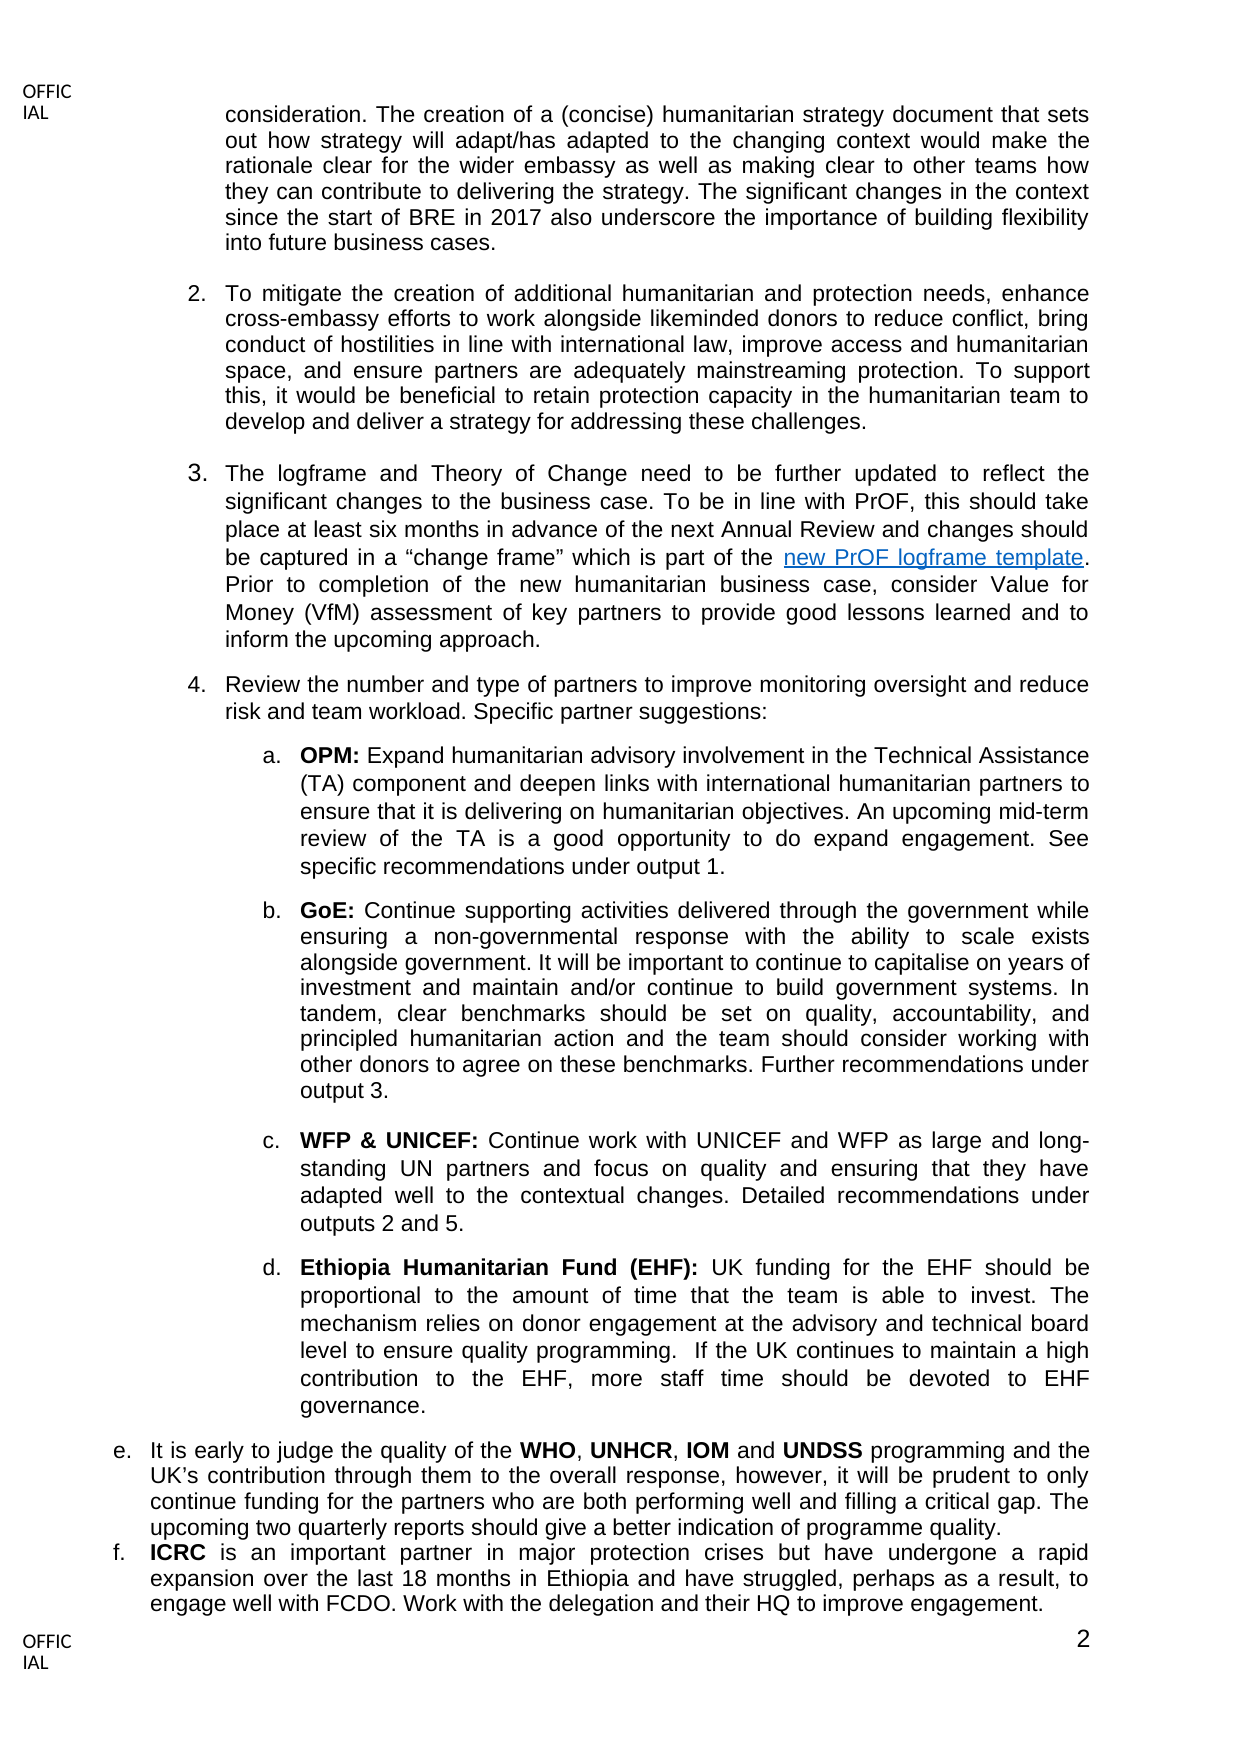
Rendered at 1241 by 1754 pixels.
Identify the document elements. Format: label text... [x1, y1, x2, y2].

list WFP & UNICEF: Continue work with UNICEF and WFP as large and long-standing UN partners and focus on quality and ensuring that they have adapted well to the contextual changes. Detailed recommendations under outputs 2 and 5. [262, 1128, 1090, 1236]
list GoE: Continue supporting activities delivered through the government while ensuring a non-governmental response with the ability to scale exists alongside government. It will be important to continue to capitalise on years of investment and maintain and/or continue to build government systems. In tandem, clear benchmarks should be set on quality, accountability, and principled humanitarian action and the team should consider working with other donors to agree on these benchmarks. Further recommendations under output 3. [262, 898, 1090, 1103]
list OPM: Expand humanitarian advisory involvement in the Technical Assistance (TA) component and deepen links with international humanitarian partners to ensure that it is delivering on humanitarian objectives. An upcoming mid-term review of the TA is a good opportunity to do expand engagement. See specific recommendations under output 1. [262, 743, 1090, 879]
list The logframe and Theory of Change need to be further updated to reflect the significant changes to the business case. To be in line with PrOF, this should take place at least six months in advance of the next Annual Review and changes should be captured in a “change frame” which is part of the new PrOF logframe template. Prior to completion of the new humanitarian business case, consider Value for Money (VfM) assessment of key partners to provide good lessons learned and to inform the upcoming approach. [187, 459, 1090, 653]
list Ethiopia Humanitarian Fund (EHF): UK funding for the EHF should be proportional to the amount of time that the team is able to invest. The mechanism relies on donor engagement at the advisory and technical board level to ensure quality programming. If the UK continues to maintain a high contribution to the EHF, more staff time should be devoted to EHF governance. [262, 1255, 1090, 1419]
list ICRC is an important partner in major protection crises but have undergone a rapid expansion over the last 18 months in Ethiopia and have struggled, perhaps as a result, to engage well with FCDO. Work with the delegation and their HQ to improve engagement. [113, 1540, 1090, 1617]
list consideration. The creation of a (concise) humanitarian strategy document that sets out how strategy will adapt/has adapted to the changing context would make the rationale clear for the wider embassy as well as making clear to other teams how they can contribute to delivering the strategy. The significant changes in the context since the start of BRE in 2017 also underscore the importance of building flexibility into future business cases. [187, 102, 1090, 255]
list It is early to judge the quality of the WHO, UNHCR, IOM and UNDSS programming and the UK’s contribution through them to the overall response, however, it will be prudent to only continue funding for the partners who are both performing well and filling a critical gap. The upcoming two quarterly reports should give a better indication of programme quality. [113, 1437, 1090, 1540]
list To mitigate the creation of additional humanitarian and protection needs, enhance cross-embassy efforts to work alongside likeminded donors to reduce conflict, bring conduct of hostilities in line with international law, improve access and humanitarian space, and ensure partners are adequately mainstreaming protection. To support this, it would be beneficial to retain protection capacity in the humanitarian team to develop and deliver a strategy for addressing these challenges. [187, 280, 1090, 434]
list Review the number and type of partners to improve monitoring oversight and reduce risk and team workload. Specific partner suggestions: [187, 671, 1090, 724]
